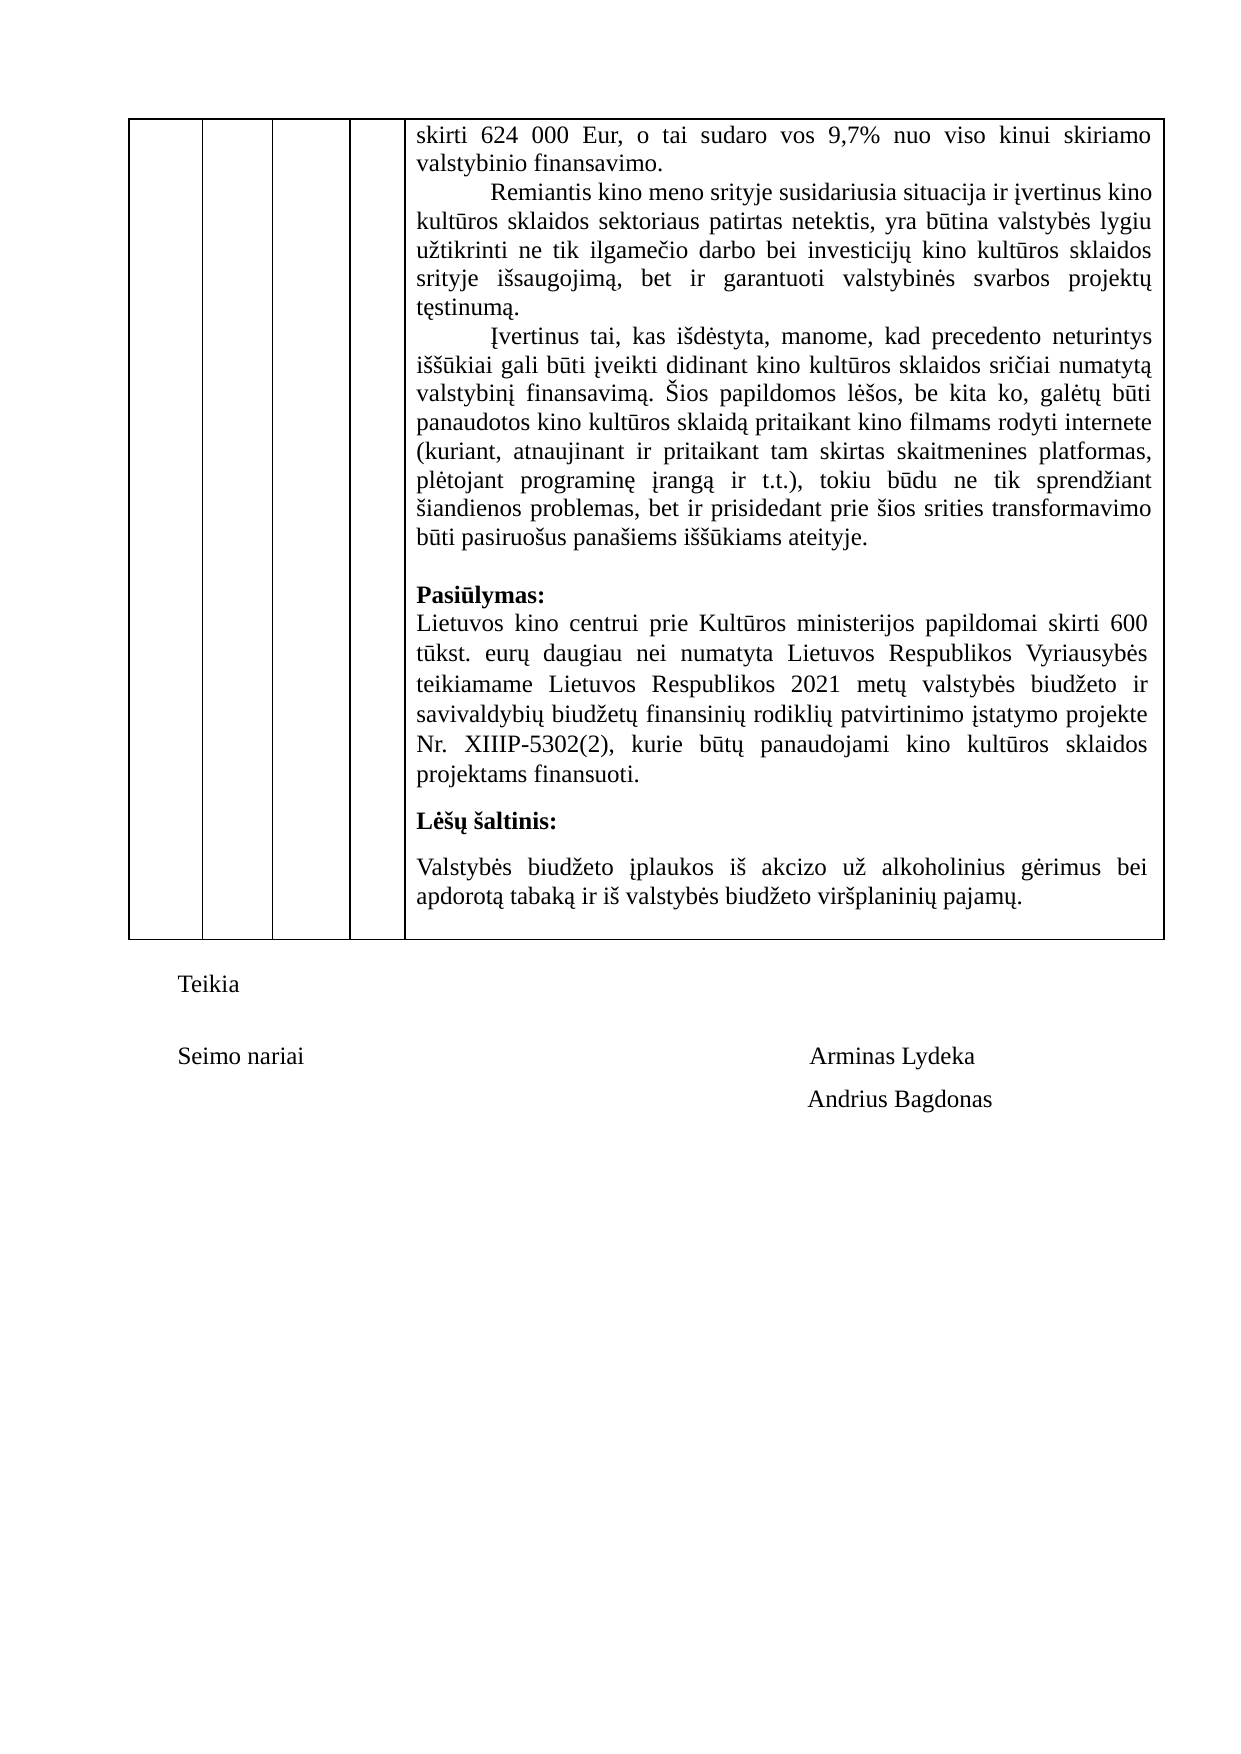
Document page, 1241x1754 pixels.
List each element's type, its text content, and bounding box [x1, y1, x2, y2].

table_cell [130, 120, 202, 939]
text Andrius Bagdonas [177, 1084, 1181, 1113]
table_cell [273, 120, 349, 939]
table_cell [203, 120, 272, 939]
table_cell skirti 624 000 Eur, o tai sudaro vos 9,7% nuo viso kinui skiriamo valstybinio finansavimo. Remiantis kino meno srityje susidariusia situacija ir įvertinus kino kultūros sklaidos sektoriaus patirtas netektis, yra būtina valstybės lygiu užtikrinti ne tik ilgamečio darbo bei investicijų kino kultūros sklaidos srityje išsaugojimą, bet ir garantuoti valstybinės svarbos projektų tęstinumą. Įvertinus tai, kas išdėstyta, manome, kad precedento neturintys iššūkiai gali būti įveikti didinant kino kultūros sklaidos sričiai numatytą valstybinį finansavimą. Šios papildomos lėšos, be kita ko, galėtų būti panaudotos kino kultūros sklaidą pritaikant kino filmams rodyti internete (kuriant, atnaujinant ir pritaikant tam skirtas skaitmenines platformas, plėtojant programinę įrangą ir t.t.), tokiu būdu ne tik sprendžiant šiandienos problemas, bet ir prisidedant prie šios srities transformavimo būti pasiruošus panašiems iššūkiams ateityje. Pasiūlymas: Lietuvos kino centrui prie Kultūros ministerijos papildomai skirti 600 tūkst. eurų daugiau nei numatyta Lietuvos Respublikos Vyriausybės teikiamame Lietuvos Respublikos 2021 metų valstybės biudžeto ir savivaldybių biudžetų finansinių rodiklių patvirtinimo įstatymo projekte Nr. XIIIP-5302(2), kurie būtų panaudojami kino kultūros sklaidos projektams finansuoti. Lėšų šaltinis: Valstybės biudžeto įplaukos iš akcizo už alkoholinius gėrimus bei apdorotą tabaką ir iš valstybės biudžeto viršplaninių pajamų. [406, 120, 1163, 939]
text Teikia [177, 969, 1181, 998]
table_cell [351, 120, 404, 939]
text Seimo nariai Arminas Lydeka [177, 1041, 1181, 1070]
